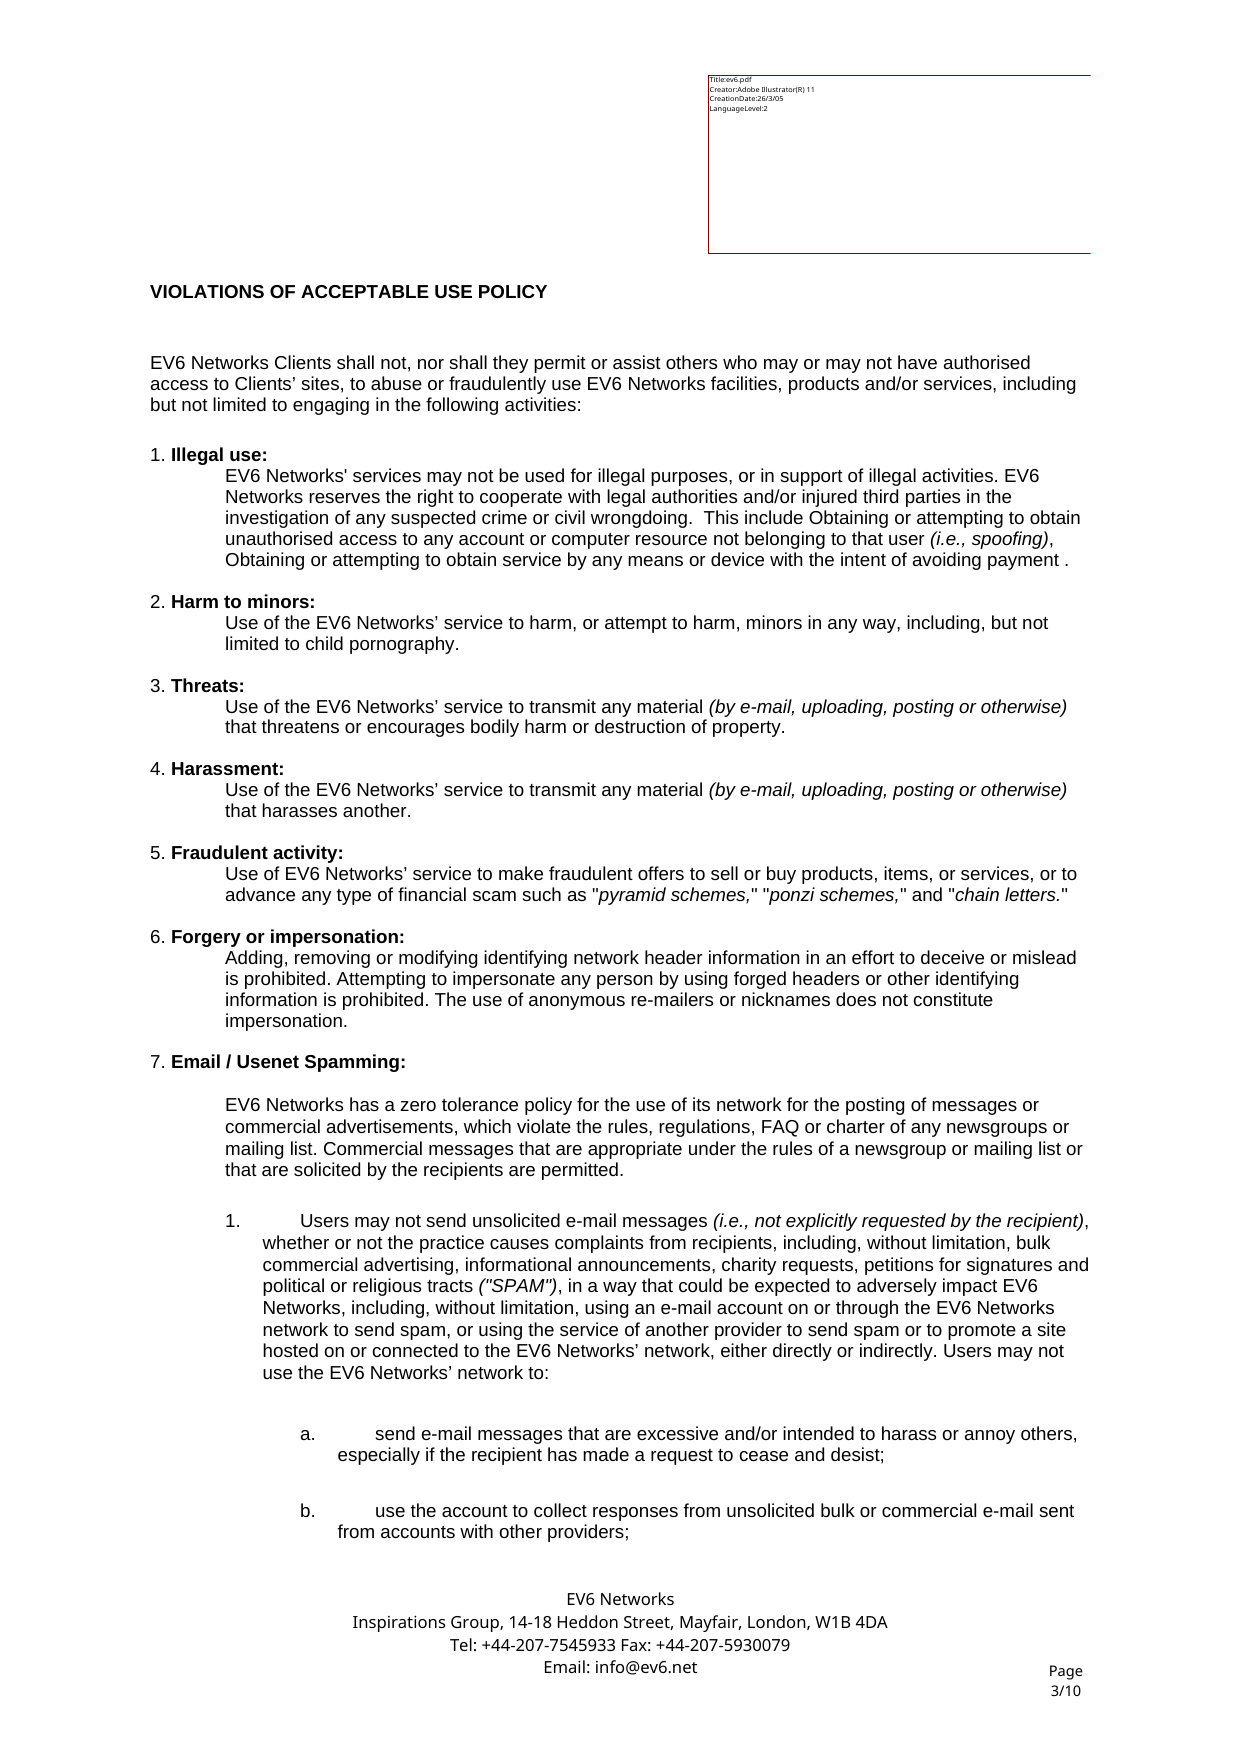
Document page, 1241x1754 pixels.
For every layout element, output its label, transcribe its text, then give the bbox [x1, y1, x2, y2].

list Users may not send unsolicited e-mail messages (i.e., not explicitly requested by the recipient), whether or not the practice causes complaints from recipients, including, without limitation, bulk commercial advertising, informational announcements, charity requests, petitions for signatures and political or religious tracts ("SPAM"), in a way that could be expected to adversely impact EV6 Networks, including, without limitation, using an e-mail account on or through the EV6 Networks network to send spam, or using the service of another provider to send spam or to promote a site hosted on or connected to the EV6 Networks’ network, either directly or indirectly. Users may not use the EV6 Networks’ network to: [225, 1210, 1091, 1383]
text EV6 Networks has a zero tolerance policy for the use of its network for the posting of messages or commercial advertisements, which violate the rules, regulations, FAQ or charter of any newsgroups or mailing list. Commercial messages that are appropriate under the rules of a newsgroup or mailing list or that are solicited by the recipients are permitted. [225, 1094, 1091, 1181]
subtitle Harassment: [150, 759, 1091, 780]
list Use of the EV6 Networks’ service to harm, or attempt to harm, minors in any way, including, but not limited to child pornography. [187, 612, 1091, 654]
subtitle Harm to minors: [150, 591, 1091, 612]
text EV6 Networks Clients shall not, nor shall they permit or assist others who may or may not have authorised access to Clients’ sites, to abuse or fraudulently use EV6 Networks facilities, products and/or services, including but not limited to engaging in the following activities: [150, 352, 1091, 415]
list send e-mail messages that are excessive and/or intended to harass or annoy others, especially if the recipient has made a request to cease and desist; [300, 1423, 1091, 1465]
subtitle Forgery or impersonation: [150, 926, 1091, 947]
subtitle Illegal use: [150, 445, 1091, 466]
text VIOLATIONS OF ACCEPTABLE USE POLICY [150, 281, 1091, 302]
list Adding, removing or modifying identifying network header information in an effort to deceive or mislead is prohibited. Attempting to impersonate any person by using forged headers or other identifying information is prohibited. The use of anonymous re-mailers or nicknames does not constitute impersonation. [187, 947, 1091, 1031]
subtitle Fraudulent activity: [150, 843, 1091, 863]
list Use of the EV6 Networks’ service to transmit any material (by e-mail, uploading, posting or otherwise) that threatens or encourages bodily harm or destruction of property. [187, 696, 1091, 738]
list use the account to collect responses from unsolicited bulk or commercial e-mail sent from accounts with other providers; [300, 1501, 1091, 1542]
subtitle Email / Usenet Spamming: [150, 1052, 1091, 1073]
list EV6 Networks' services may not be used for illegal purposes, or in support of illegal activities. EV6 Networks reserves the right to cooperate with legal authorities and/or injured third parties in the investigation of any suspected crime or civil wrongdoing. This include Obtaining or attempting to obtain unauthorised access to any account or computer resource not belonging to that user (i.e., spoofing), Obtaining or attempting to obtain service by any means or device with the intent of avoiding payment . [187, 466, 1091, 570]
list Use of EV6 Networks’ service to make fraudulent offers to sell or buy products, items, or services, or to advance any type of financial scam such as "pyramid schemes," "ponzi schemes," and "chain letters." [187, 863, 1091, 905]
subtitle Threats: [150, 675, 1091, 696]
list Use of the EV6 Networks’ service to transmit any material (by e-mail, uploading, posting or otherwise) that harasses another. [187, 780, 1091, 822]
